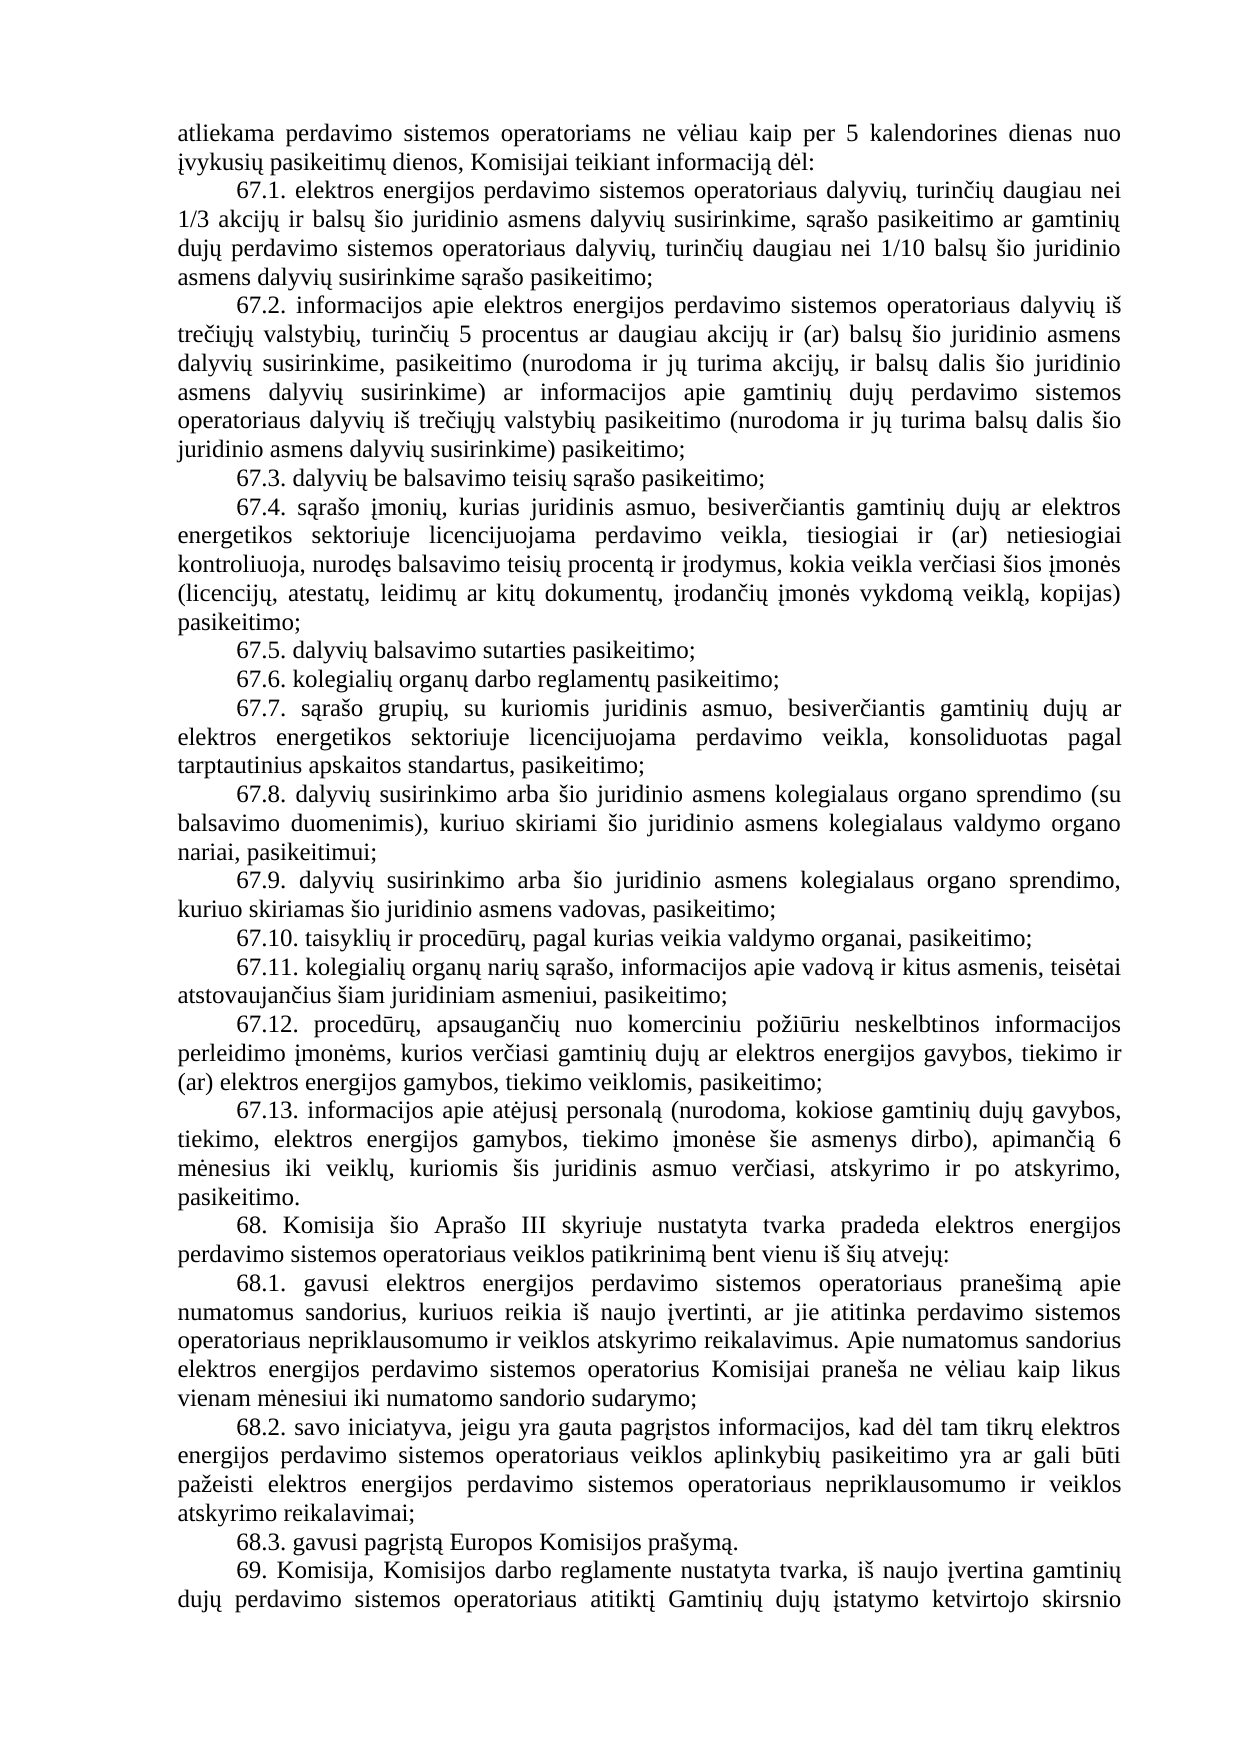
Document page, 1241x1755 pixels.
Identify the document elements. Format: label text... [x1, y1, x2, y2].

text 67.8. dalyvių susirinkimo arba šio juridinio asmens kolegialaus organo sprendimo (su balsavimo duomenimis), kuriuo skiriami šio juridinio asmens kolegialaus valdymo organo nariai, pasikeitimui; [177, 779, 1122, 866]
text 68.1. gavusi elektros energijos perdavimo sistemos operatoriaus pranešimą apie numatomus sandorius, kuriuos reikia iš naujo įvertinti, ar jie atitinka perdavimo sistemos operatoriaus nepriklausomumo ir veiklos atskyrimo reikalavimus. Apie numatomus sandorius elektros energijos perdavimo sistemos operatorius Komisijai praneša ne vėliau kaip likus vienam mėnesiui iki numatomo sandorio sudarymo; [177, 1268, 1122, 1412]
text 67.10. taisyklių ir procedūrų, pagal kurias veikia valdymo organai, pasikeitimo; [177, 923, 1122, 952]
text 67.4. sąrašo įmonių, kurias juridinis asmuo, besiverčiantis gamtinių dujų ar elektros energetikos sektoriuje licencijuojama perdavimo veikla, tiesiogiai ir (ar) netiesiogiai kontroliuoja, nurodęs balsavimo teisių procentą ir įrodymus, kokia veikla verčiasi šios įmonės (licencijų, atestatų, leidimų ar kitų dokumentų, įrodančių įmonės vykdomą veiklą, kopijas) pasikeitimo; [177, 492, 1122, 636]
text 68.2. savo iniciatyva, jeigu yra gauta pagrįstos informacijos, kad dėl tam tikrų elektros energijos perdavimo sistemos operatoriaus veiklos aplinkybių pasikeitimo yra ar gali būti pažeisti elektros energijos perdavimo sistemos operatoriaus nepriklausomumo ir veiklos atskyrimo reikalavimai; [177, 1412, 1122, 1527]
text 67.3. dalyvių be balsavimo teisių sąrašo pasikeitimo; [177, 463, 1122, 492]
text 67.7. sąrašo grupių, su kuriomis juridinis asmuo, besiverčiantis gamtinių dujų ar elektros energetikos sektoriuje licencijuojama perdavimo veikla, konsoliduotas pagal tarptautinius apskaitos standartus, pasikeitimo; [177, 693, 1122, 779]
text 67.2. informacijos apie elektros energijos perdavimo sistemos operatoriaus dalyvių iš trečiųjų valstybių, turinčių 5 procentus ar daugiau akcijų ir (ar) balsų šio juridinio asmens dalyvių susirinkime, pasikeitimo (nurodoma ir jų turima akcijų, ir balsų dalis šio juridinio asmens dalyvių susirinkime) ar informacijos apie gamtinių dujų perdavimo sistemos operatoriaus dalyvių iš trečiųjų valstybių pasikeitimo (nurodoma ir jų turima balsų dalis šio juridinio asmens dalyvių susirinkime) pasikeitimo; [177, 291, 1122, 463]
text atliekama perdavimo sistemos operatoriams ne vėliau kaip per 5 kalendorines dienas nuo įvykusių pasikeitimų dienos, Komisijai teikiant informaciją dėl: [177, 118, 1122, 176]
text 68. Komisija šio Aprašo III skyriuje nustatyta tvarka pradeda elektros energijos perdavimo sistemos operatoriaus veiklos patikrinimą bent vienu iš šių atvejų: [177, 1211, 1122, 1268]
text 68.3. gavusi pagrįstą Europos Komisijos prašymą. [177, 1527, 1122, 1556]
text 67.6. kolegialių organų darbo reglamentų pasikeitimo; [177, 664, 1122, 693]
text 67.9. dalyvių susirinkimo arba šio juridinio asmens kolegialaus organo sprendimo, kuriuo skiriamas šio juridinio asmens vadovas, pasikeitimo; [177, 866, 1122, 923]
text 69. Komisija, Komisijos darbo reglamente nustatyta tvarka, iš naujo įvertina gamtinių dujų perdavimo sistemos operatoriaus atitiktį Gamtinių dujų įstatymo ketvirtojo skirsnio [177, 1556, 1122, 1613]
text 67.13. informacijos apie atėjusį personalą (nurodoma, kokiose gamtinių dujų gavybos, tiekimo, elektros energijos gamybos, tiekimo įmonėse šie asmenys dirbo), apimančią 6 mėnesius iki veiklų, kuriomis šis juridinis asmuo verčiasi, atskyrimo ir po atskyrimo, pasikeitimo. [177, 1096, 1122, 1211]
text 67.1. elektros energijos perdavimo sistemos operatoriaus dalyvių, turinčių daugiau nei 1/3 akcijų ir balsų šio juridinio asmens dalyvių susirinkime, sąrašo pasikeitimo ar gamtinių dujų perdavimo sistemos operatoriaus dalyvių, turinčių daugiau nei 1/10 balsų šio juridinio asmens dalyvių susirinkime sąrašo pasikeitimo; [177, 176, 1122, 291]
text 67.12. procedūrų, apsaugančių nuo komerciniu požiūriu neskelbtinos informacijos perleidimo įmonėms, kurios verčiasi gamtinių dujų ar elektros energijos gavybos, tiekimo ir (ar) elektros energijos gamybos, tiekimo veiklomis, pasikeitimo; [177, 1009, 1122, 1096]
text 67.11. kolegialių organų narių sąrašo, informacijos apie vadovą ir kitus asmenis, teisėtai atstovaujančius šiam juridiniam asmeniui, pasikeitimo; [177, 952, 1122, 1009]
text 67.5. dalyvių balsavimo sutarties pasikeitimo; [177, 636, 1122, 664]
